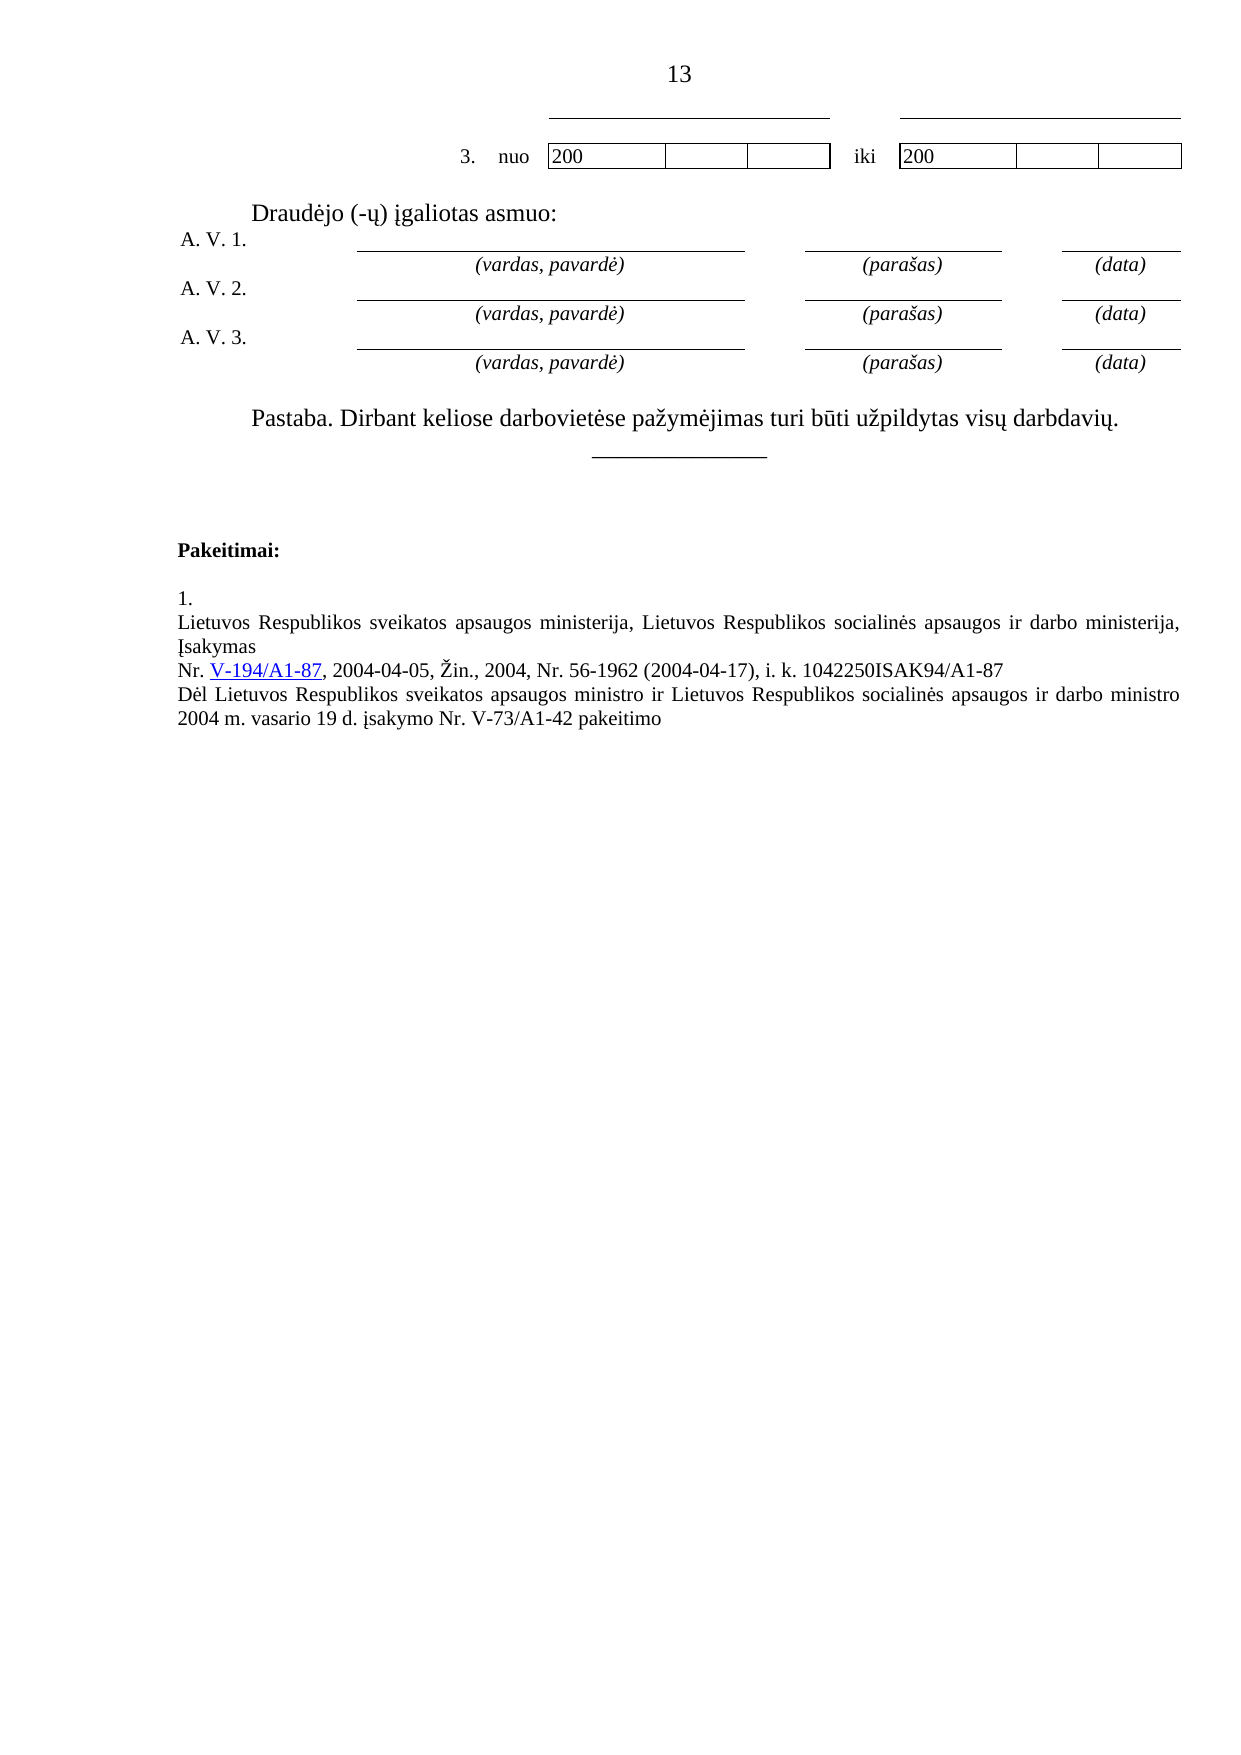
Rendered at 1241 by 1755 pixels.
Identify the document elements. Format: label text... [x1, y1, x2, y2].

text Nr. V-194/A1-87, 2004-04-05, Žin., 2004, Nr. 56-1962 (2004-04-17), i. k. 1042250ISAK94/A1-87 [177, 658, 1181, 682]
table_cell [357, 276, 745, 300]
table_cell [357, 325, 745, 349]
table_cell (data) [1062, 350, 1181, 374]
table_cell [1002, 300, 1062, 325]
table_cell [745, 276, 805, 300]
table_cell [745, 349, 805, 374]
table_cell [549, 119, 665, 143]
table_header [357, 227, 745, 251]
table_cell 3. [177, 143, 478, 168]
table_cell [745, 251, 805, 276]
text ______________ [177, 432, 1181, 461]
text Draudėjo (-ų) įgaliotas asmuo: [177, 198, 1181, 227]
table_cell (vardas, pavardė) [357, 252, 745, 276]
table_cell [1099, 119, 1181, 143]
table_cell 200 [901, 144, 1016, 168]
table_header [1002, 227, 1062, 251]
table_cell [745, 300, 805, 325]
table_cell [1002, 325, 1062, 349]
table_cell [177, 349, 357, 374]
text 1. [177, 586, 1181, 610]
table_cell [805, 325, 1002, 349]
table_cell [177, 300, 357, 325]
table_cell [748, 119, 830, 143]
table_cell [1017, 144, 1098, 168]
table_cell [665, 119, 748, 143]
table_cell [748, 144, 829, 168]
table_cell [1002, 276, 1062, 300]
text Pastaba. Dirbant keliose darbovietėse pažymėjimas turi būti užpildytas visų darbdavių. [177, 403, 1181, 432]
table_header [745, 227, 805, 251]
table_cell [479, 118, 549, 143]
table_cell (parašas) [805, 350, 1002, 374]
table_cell (parašas) [805, 252, 1002, 276]
table_cell [1002, 349, 1062, 374]
table_cell [745, 325, 805, 349]
text Lietuvos Respublikos sveikatos apsaugos ministerija, Lietuvos Respublikos socialinės apsaugos ir darbo ministerija, Įsakymas [177, 610, 1181, 658]
table_header [805, 227, 1002, 251]
table_cell [1062, 325, 1181, 349]
table_cell [1099, 144, 1181, 168]
table_cell (vardas, pavardė) [357, 301, 745, 325]
table_cell A. V. 3. [177, 325, 357, 349]
table_cell [177, 118, 478, 143]
table_cell [1062, 276, 1181, 300]
table_cell [177, 251, 357, 276]
table_cell 200 [549, 144, 665, 168]
table_header A. V. 1. [177, 227, 357, 251]
table_cell iki [831, 143, 899, 168]
table_cell [1017, 119, 1099, 143]
table_cell [666, 144, 747, 168]
table_cell (data) [1062, 301, 1181, 325]
table_header [1062, 227, 1181, 251]
table_cell [830, 118, 900, 143]
table_cell (data) [1062, 252, 1181, 276]
table_cell [1002, 251, 1062, 276]
table_cell nuo [479, 143, 548, 168]
table_cell A. V. 2. [177, 276, 357, 300]
text Dėl Lietuvos Respublikos sveikatos apsaugos ministro ir Lietuvos Respublikos socialinės apsaugos ir darbo ministro 2004 m. vasario 19 d. įsakymo Nr. V-73/A1-42 pakeitimo [177, 682, 1181, 730]
text Pakeitimai: [177, 537, 1181, 562]
table_cell [900, 119, 1017, 143]
table_cell (parašas) [805, 301, 1002, 325]
table_cell [805, 276, 1002, 300]
table_cell (vardas, pavardė) [357, 350, 745, 374]
